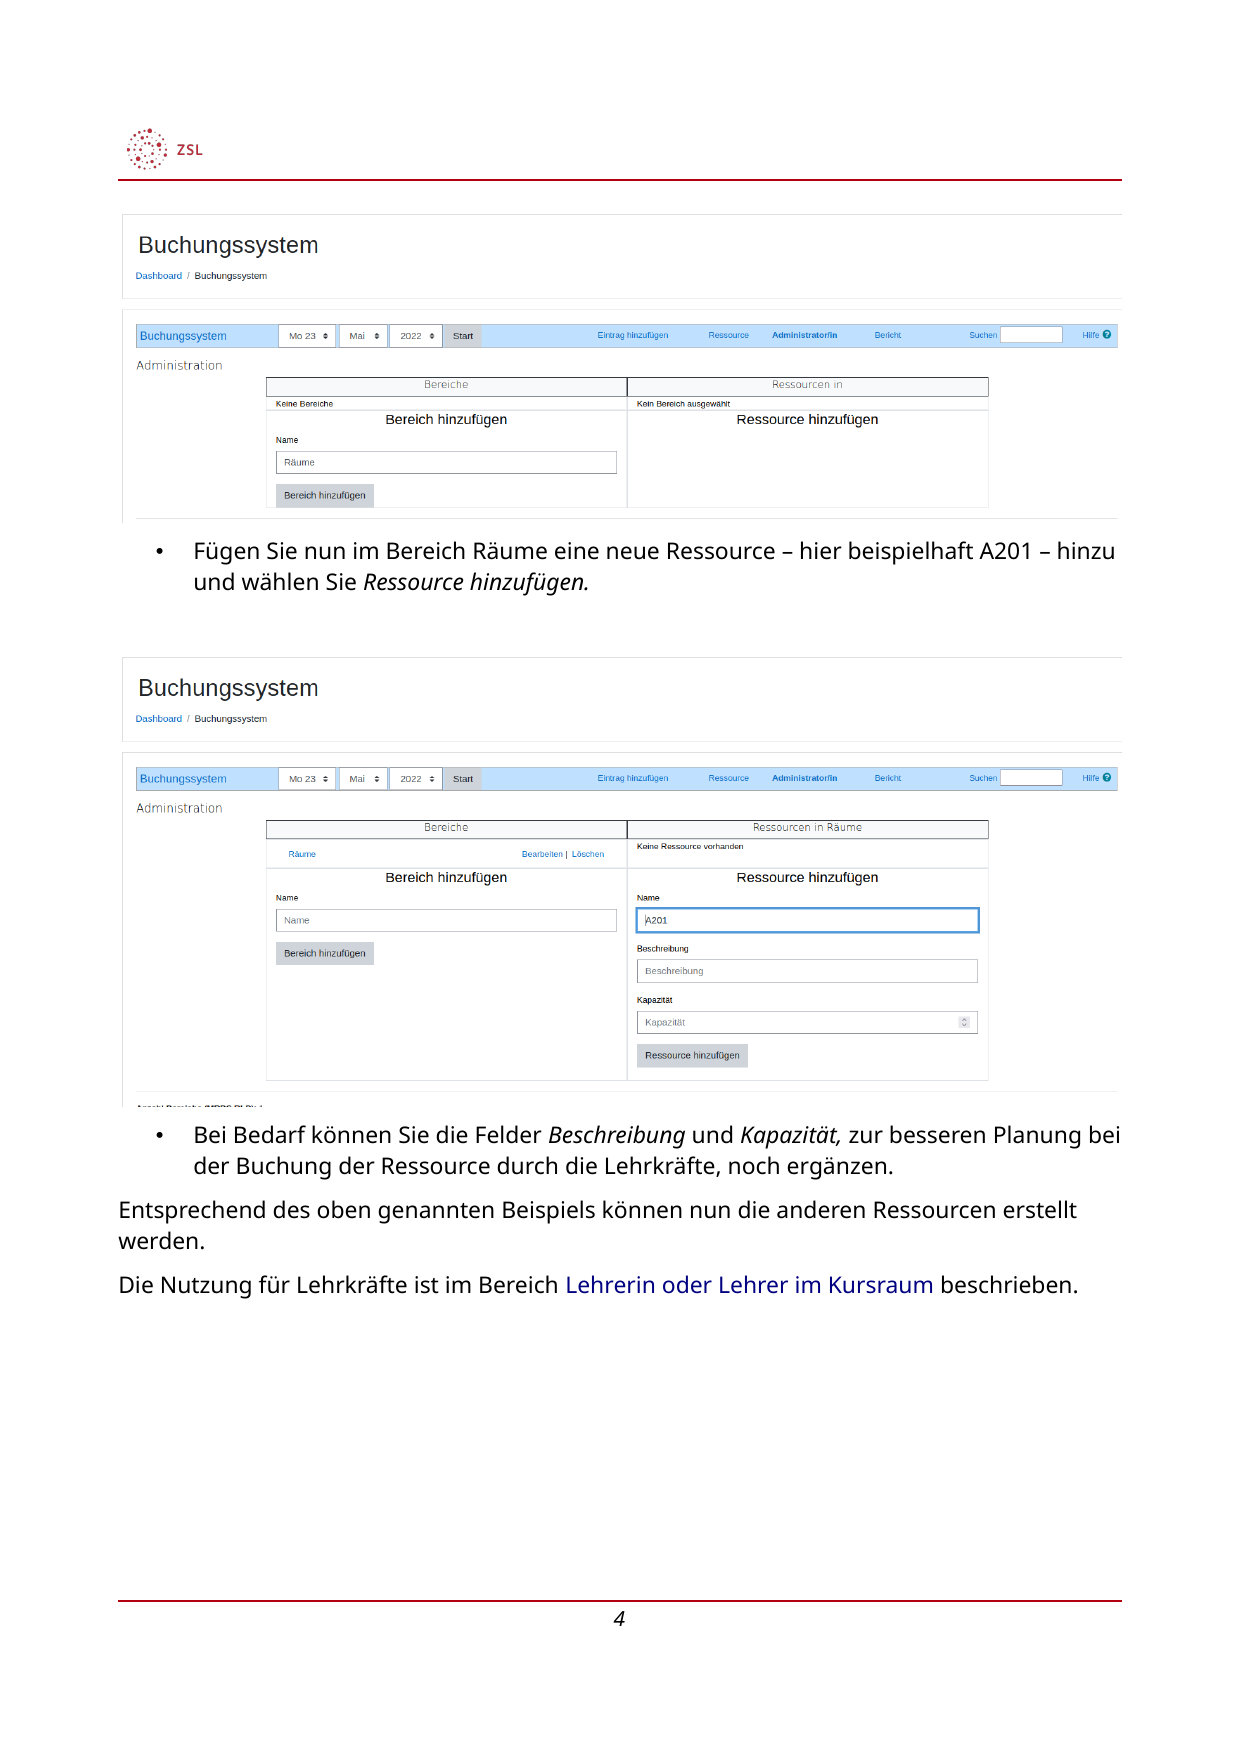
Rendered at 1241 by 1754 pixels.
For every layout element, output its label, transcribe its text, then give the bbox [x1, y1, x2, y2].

list Entsprechend des oben genannten Beispiels können nun die anderen Ressourcen erstellt werden. [118, 1194, 1122, 1257]
list Bei Bedarf können Sie die Felder Beschreibung und Kapazität, zur besseren Planung bei der Buchung der Ressource durch die Lehrkräfte, noch ergänzen. [156, 1119, 1122, 1182]
picture [118, 653, 1123, 1107]
list Fügen Sie nun im Bereich Räume eine neue Ressource – hier beispielhaft A201 – hinzu und wählen Sie Ressource hinzufügen. [156, 535, 1122, 597]
list Die Nutzung für Lehrkräfte ist im Bereich Lehrerin oder Lehrer im Kursraum beschrieben. [118, 1269, 1122, 1300]
picture [127, 128, 203, 170]
picture [118, 210, 1123, 523]
